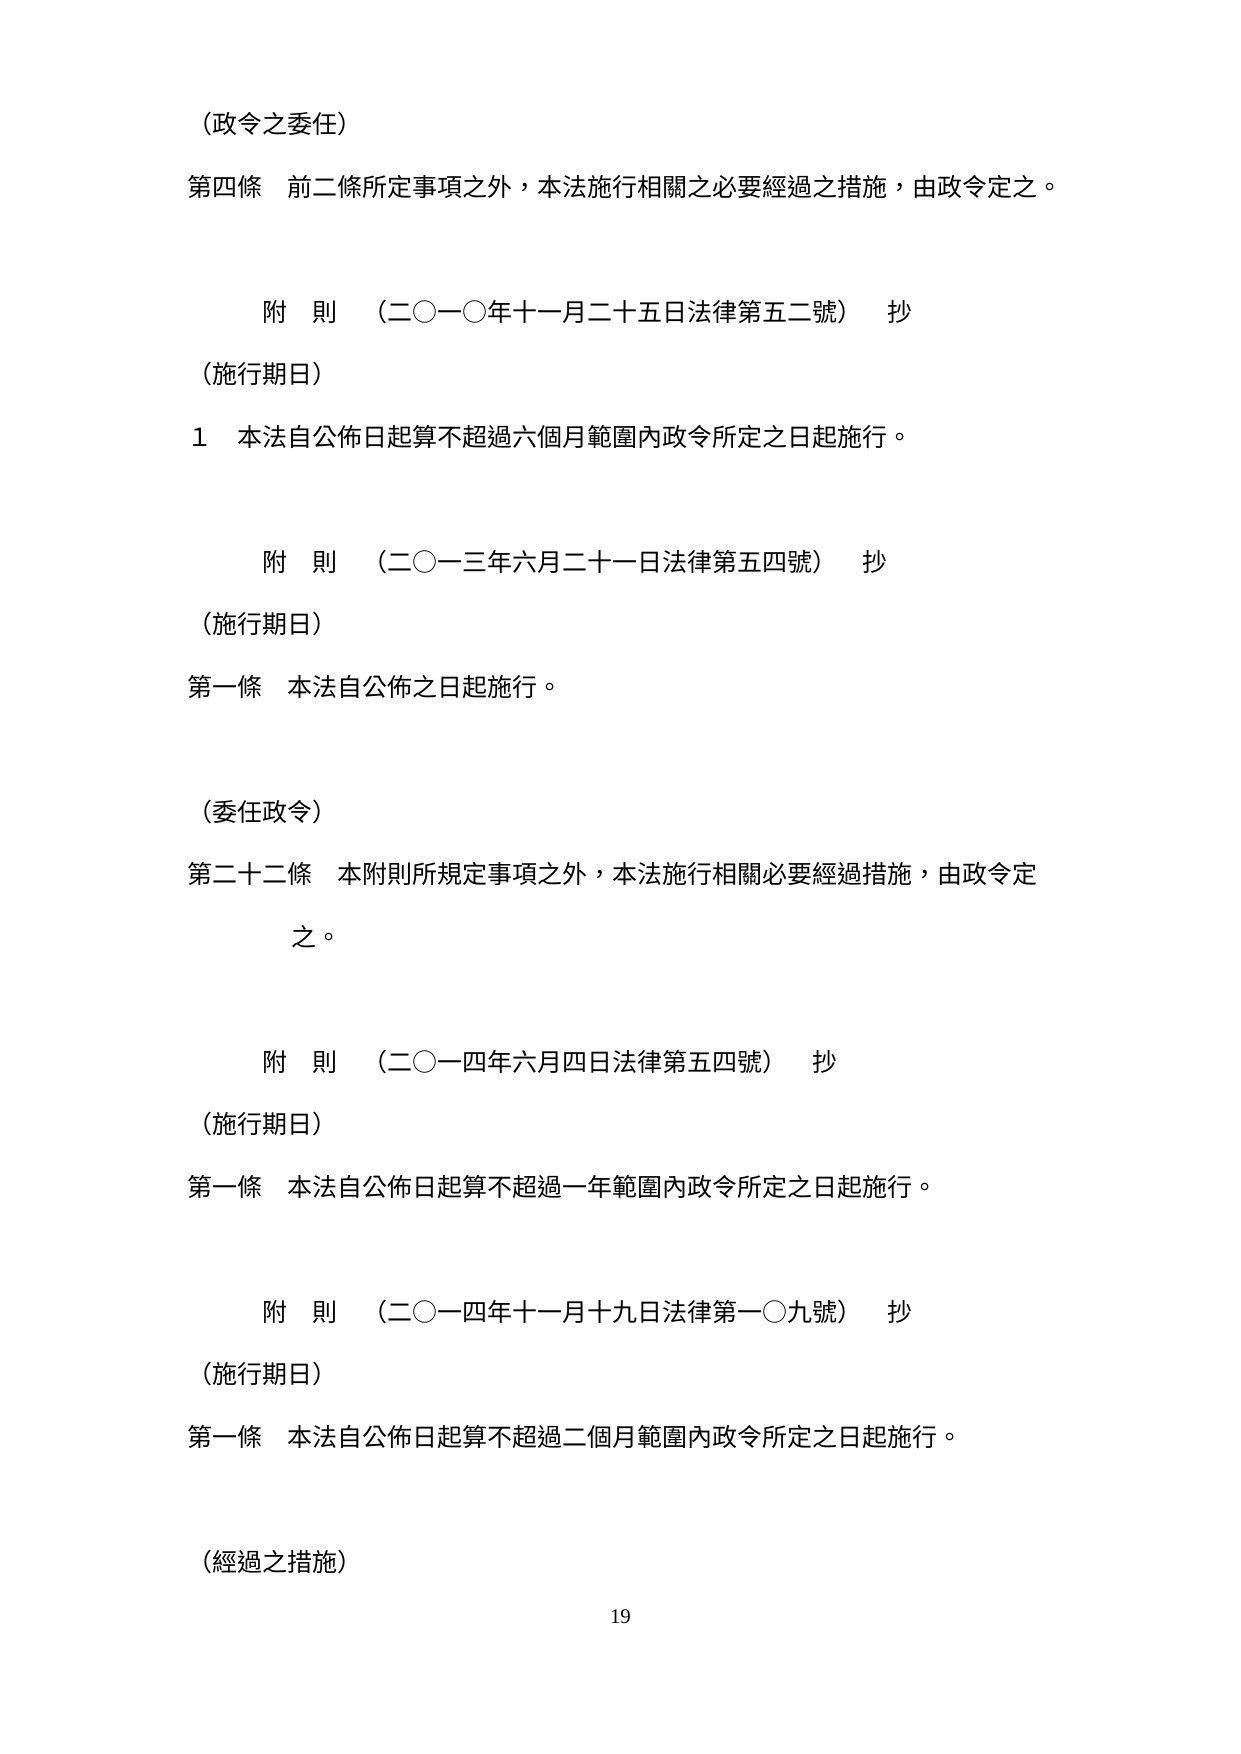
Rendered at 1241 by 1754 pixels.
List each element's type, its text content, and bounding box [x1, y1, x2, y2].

text 附 則 （二○一○年十一月二十五日法律第五二號） 抄 [187, 269, 1053, 331]
text （施行期日） [187, 1081, 1053, 1144]
text 附 則 （二○一四年十一月十九日法律第一○九號） 抄 [187, 1269, 1053, 1331]
text （委任政令） [187, 769, 1053, 831]
text （施行期日） [187, 581, 1053, 644]
text 第一條 本法自公佈日起算不超過二個月範圍內政令所定之日起施行。 [187, 1394, 1053, 1456]
text （政令之委任） [187, 81, 1053, 144]
text 第二十二條 本附則所規定事項之外，本法施行相關必要經過措施，由政令定之。 [187, 831, 1053, 956]
text 附 則 （二○一三年六月二十一日法律第五四號） 抄 [187, 519, 1053, 581]
text 第四條 前二條所定事項之外，本法施行相關之必要經過之措施，由政令定之。 [187, 144, 1053, 206]
text （施行期日） [187, 331, 1053, 394]
text 第一條 本法自公佈之日起施行。 [187, 644, 1053, 706]
text 附 則 （二○一四年六月四日法律第五四號） 抄 [187, 1019, 1053, 1081]
text １ 本法自公佈日起算不超過六個月範圍內政令所定之日起施行。 [187, 394, 1053, 456]
text 第一條 本法自公佈日起算不超過一年範圍內政令所定之日起施行。 [187, 1144, 1053, 1206]
text （經過之措施） [187, 1519, 1053, 1581]
text （施行期日） [187, 1331, 1053, 1394]
